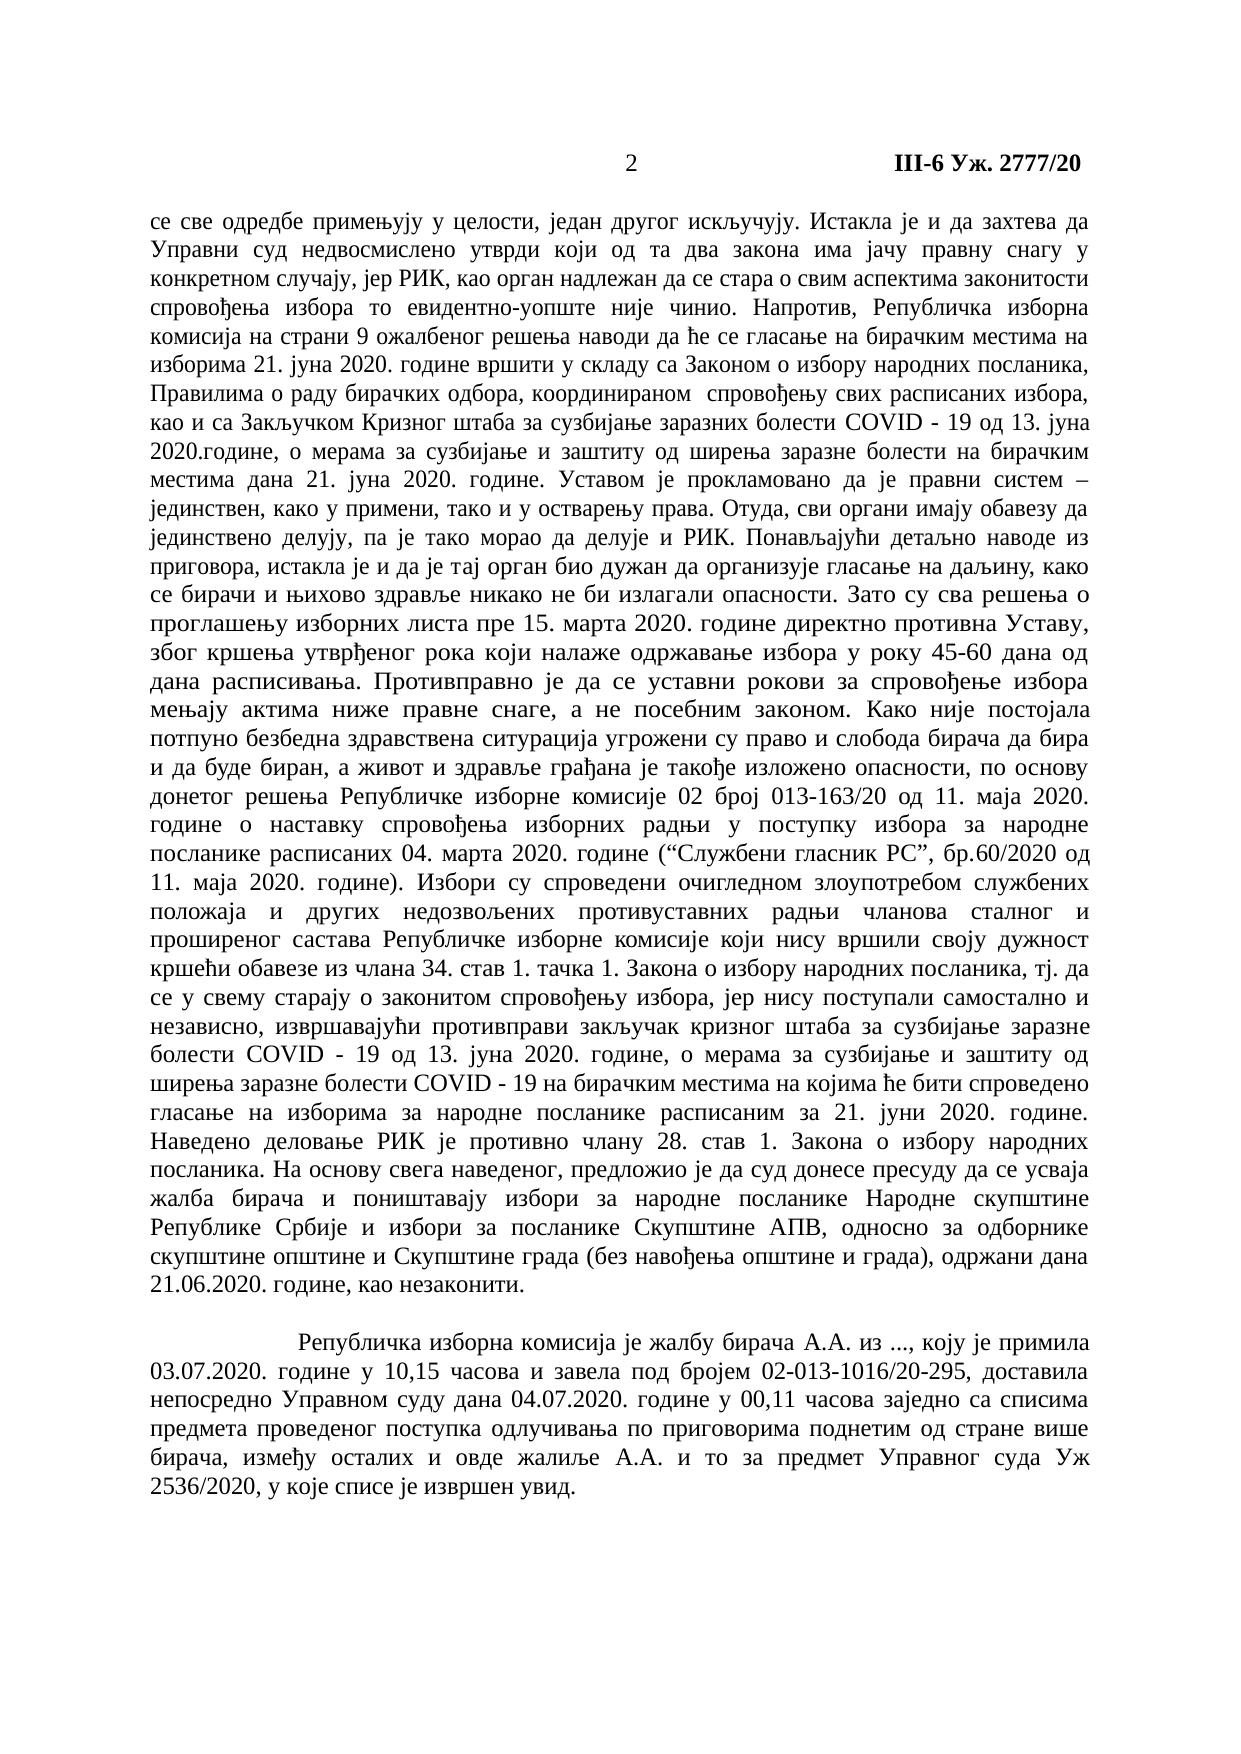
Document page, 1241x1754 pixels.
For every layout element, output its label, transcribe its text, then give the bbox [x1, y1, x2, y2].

text Републичка изборна комисија је жалбу бирача А.А. из ..., коју је примила 03.07.2020. године у 10,15 часова и завела под бројем 02-013-1016/20-295, доставила непосредно Управном суду дана 04.07.2020. године у 00,11 часова заједно са списима предмета проведеног поступка одлучивања по приговорима поднетим од стране више бирача, између осталих и овде жалиље А.А. и то за предмет Управног суда Уж 2536/2020, у које списе је извршен увид. [150, 1327, 1090, 1499]
text се све одредбе примењују у целости, један другог искључују. Истакла је и да захтева да Управни суд недвосмислено утврди који од та два закона има јачу правну снагу у конкретном случају, јер РИК, као орган надлежан да се стара о свим аспектима законитости спровођења избора то евидентно-уопште није чинио. Напротив, Републичка изборна комисија на страни 9 ожалбеног решења наводи да ће се гласање на бирачким местима на изборима 21. јуна 2020. године вршити у складу са Законом о избору народних посланика, Правилима о раду бирачких одбора, координираном спровођењу свих расписаних избора, као и са Закључком Кризног штаба за сузбијање заразних болести COVID - 19 од 13. јуна 2020.године, о мерама за сузбијање и заштиту од ширења заразне болести на бирачким местима дана 21. јуна 2020. године. Уставом је прокламовано да је правни систем – јединствен, како у примени, тако и у остварењу права. Отуда, сви органи имају обавезу да јединствено делују, па је тако морао да делује и РИК. Понављајући детаљно наводе из приговора, истакла је и да је тај орган био дужан да организује гласање на даљину, како се бирачи и њихово здравље никако не би излагали опасности. Зато су сва решења о проглашењу изборних листа пре 15. марта 2020. године директно противна Уставу, због кршења утврђеног рока који налаже одржавање избора у року 45-60 дана од дана расписивања. Противправно је да се уставни рокови за спровођење избора мењају актима ниже правне снаге, а не посебним законом. Како није постојала потпуно безбедна здравствена ситурација угрожени су право и слобода бирача да бира и да буде биран, а живот и здравље грађана је такође изложено опасности, по основу донетог решења Републичке изборне комисије 02 број 013-163/20 од 11. маја 2020. године о наставку спровођења изборних радњи у поступку избора за народне посланике расписаних 04. марта 2020. године (“Службени гласник РС”, бр.60/2020 од 11. маја 2020. године). Избори су спроведени очигледном злоупотребом службених положаја и других недозвољених противуставних радњи чланова сталног и проширеног састава Републичке изборне комисије који нису вршили своју дужност кршећи обавезе из члана 34. став 1. тачка 1. Закона о избору народних посланика, тј. да се у свему старају о законитом спровођењу избора, јер нису поступали самостално и независно, извршавајући противправи закључак кризног штаба за сузбијање заразне болести COVID - 19 од 13. јуна 2020. године, о мерама за сузбијање и заштиту од ширења заразне болести COVID - 19 на бирачким местима на којима ће бити спроведено гласање на изборима за народне посланике расписаним за 21. јуни 2020. године. Наведено деловање РИК је противно члану 28. став 1. Закона о избору народних посланика. На основу свега наведеног, предложио је да суд донесе пресуду да се усваја жалба бирача и поништавају избори за народне посланике Народне скупштине Републике Србије и избори за посланике Скупштине АПВ, односно за одборнике скупштине општине и Скупштине града (без навођења општине и града), одржани дана 21.06.2020. године, као незаконити. [150, 206, 1090, 1298]
